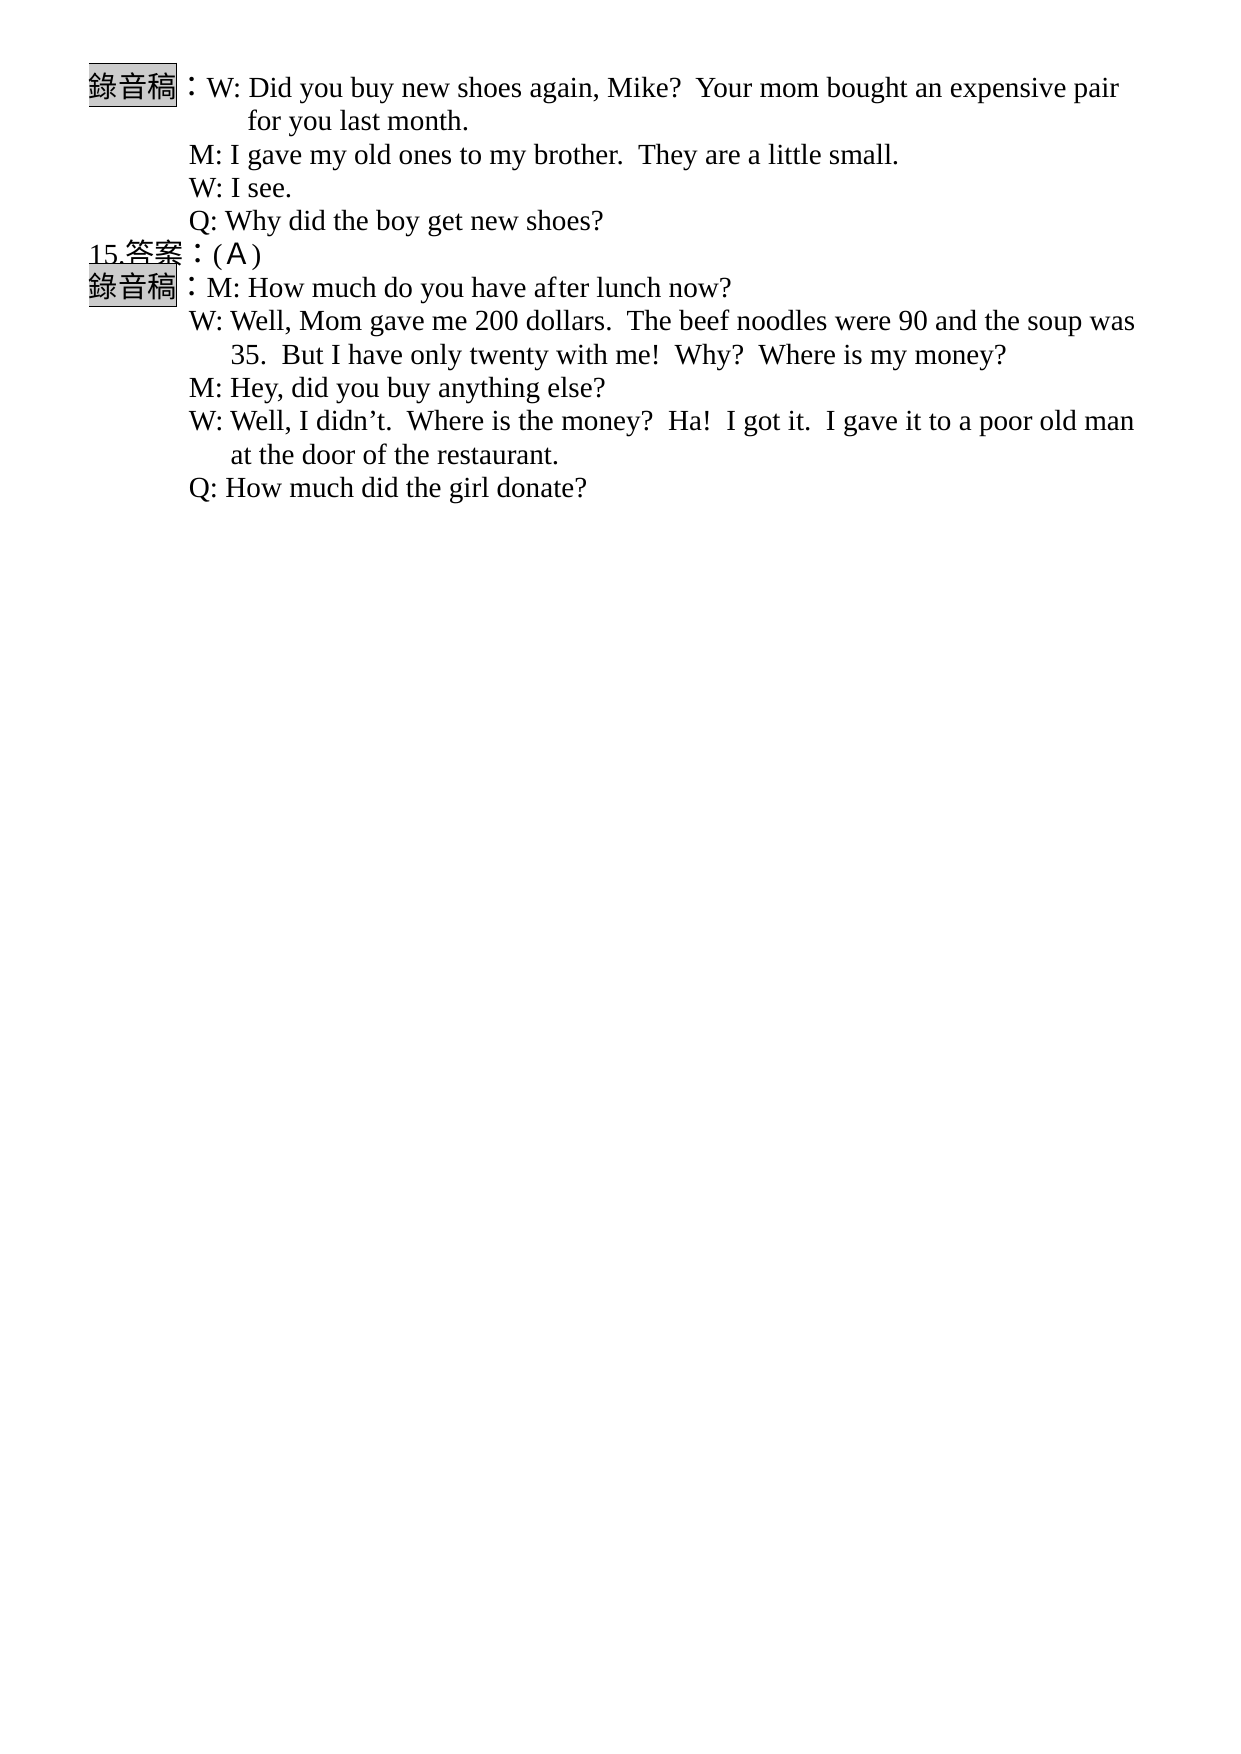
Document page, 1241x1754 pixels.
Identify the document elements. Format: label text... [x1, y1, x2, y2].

text W: I see. [189, 171, 1152, 204]
text M: Hey, did you buy anything else? [189, 371, 1152, 404]
text W: Well, I didn’t. Where is the money? Ha! I got it. I gave it to a poor old man at the door of the restaurant. [189, 404, 1152, 471]
text W: Well, Mom gave me 200 dollars. The beef noodles were 90 and the soup was 35. But I have only twenty with me! Why? Where is my money? [189, 304, 1152, 371]
text Q: Why did the boy get new shoes? [189, 204, 1152, 237]
text Q: How much did the girl donate? [189, 471, 1152, 504]
text 錄音稿：M: How much do you have after lunch now? [177, 271, 1152, 304]
text M: I gave my old ones to my brother. They are a little small. [189, 137, 1152, 171]
text 15.答案：(Ａ) [89, 237, 1152, 271]
text 錄音稿：W: Did you buy new shoes again, Mike? Your mom bought an expensive pair for you last month. [89, 71, 1152, 137]
text 錄音稿：M: How much do you have after lunch now? [89, 271, 176, 304]
